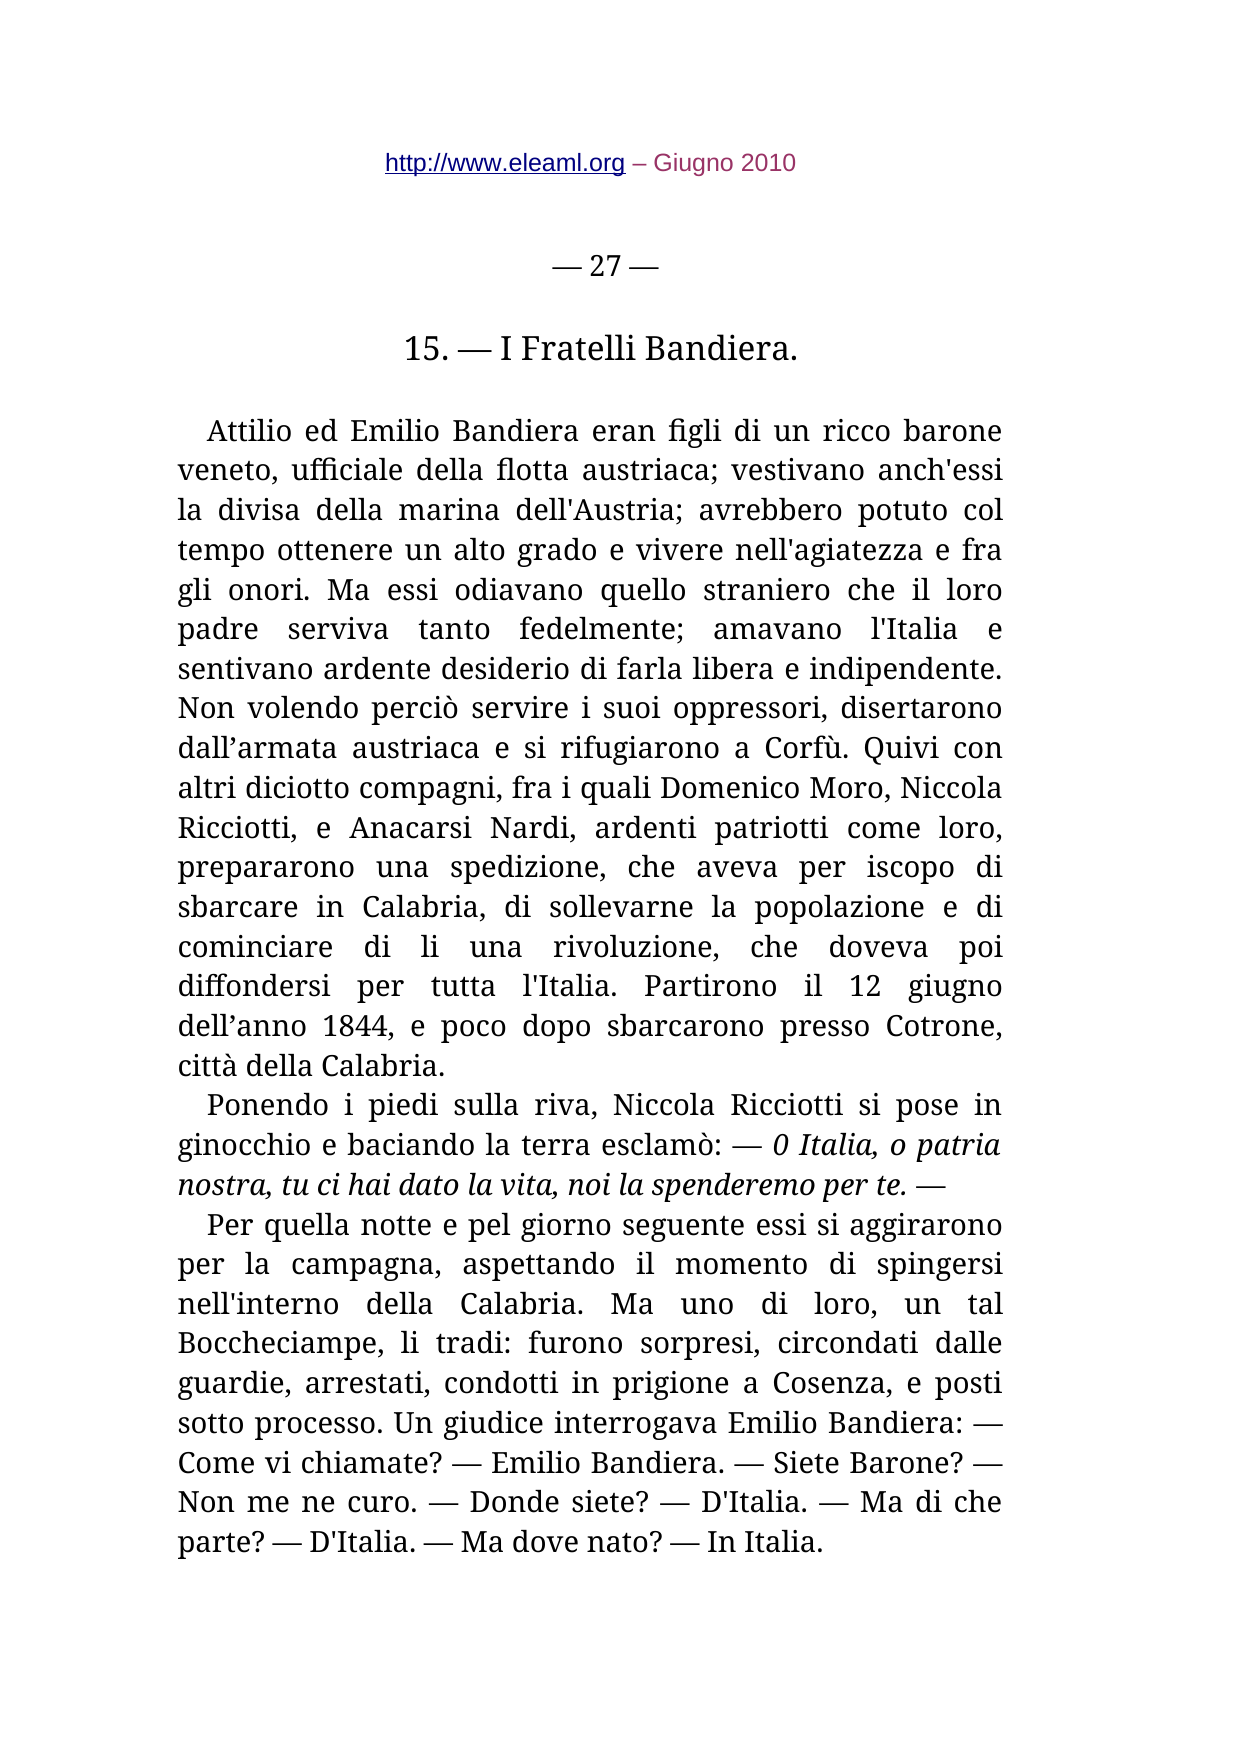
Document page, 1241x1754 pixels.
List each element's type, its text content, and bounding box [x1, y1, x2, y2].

text 15. — I Fratelli Bandiera. [177, 325, 1004, 370]
text Per quella notte e pel giorno seguente essi si aggirarono per la campagna, aspettando il momento di spingersi nell'interno della Calabria. Ma uno di loro, un tal Boccheciampe, li tradi: furono sorpresi, circondati dalle guardie, arrestati, condotti in prigione a Cosenza, e posti sotto processo. Un giudice interrogava Emilio Bandiera: — Come vi chiamate? — Emilio Bandiera. — Siete Barone? — Non me ne curo. — Donde siete? — D'Italia. — Ma di che parte? — D'Italia. — Ma dove nato? — In Italia. [177, 1204, 1004, 1561]
text Ponendo i piedi sulla riva, Niccola Ricciotti si pose in ginocchio e baciando la terra esclamò: — 0 Italia, o patria nostra, tu ci hai dato la vita, noi la spenderemo per te. — [177, 1085, 1004, 1204]
text — 27 — [177, 246, 1004, 285]
text Attilio ed Emilio Bandiera eran figli di un ricco barone veneto, ufficiale della flotta austriaca; vestivano anch'essi la divisa della marina dell'Austria; avrebbero potuto col tempo ottenere un alto grado e vivere nell'agiatezza e fra gli onori. Ma essi odiavano quello straniero che il loro padre serviva tanto fedelmente; amavano l'Italia e sentivano ardente desiderio di farla libera e indipendente. Non volendo perciò servire i suoi oppressori, disertarono dall’armata austriaca e si rifugiarono a Corfù. Quivi con altri diciotto compagni, fra i quali Domenico Moro, Niccola Ricciotti, e Anacarsi Nardi, ardenti patriotti come loro, prepararono una spedizione, che aveva per iscopo di sbarcare in Calabria, di sollevarne la popolazione e di cominciare di li una rivoluzione, che doveva poi diffondersi per tutta l'Italia. Partirono il 12 giugno dell’anno 1844, e poco dopo sbarcarono presso Cotrone, città della Calabria. [177, 410, 1004, 1085]
